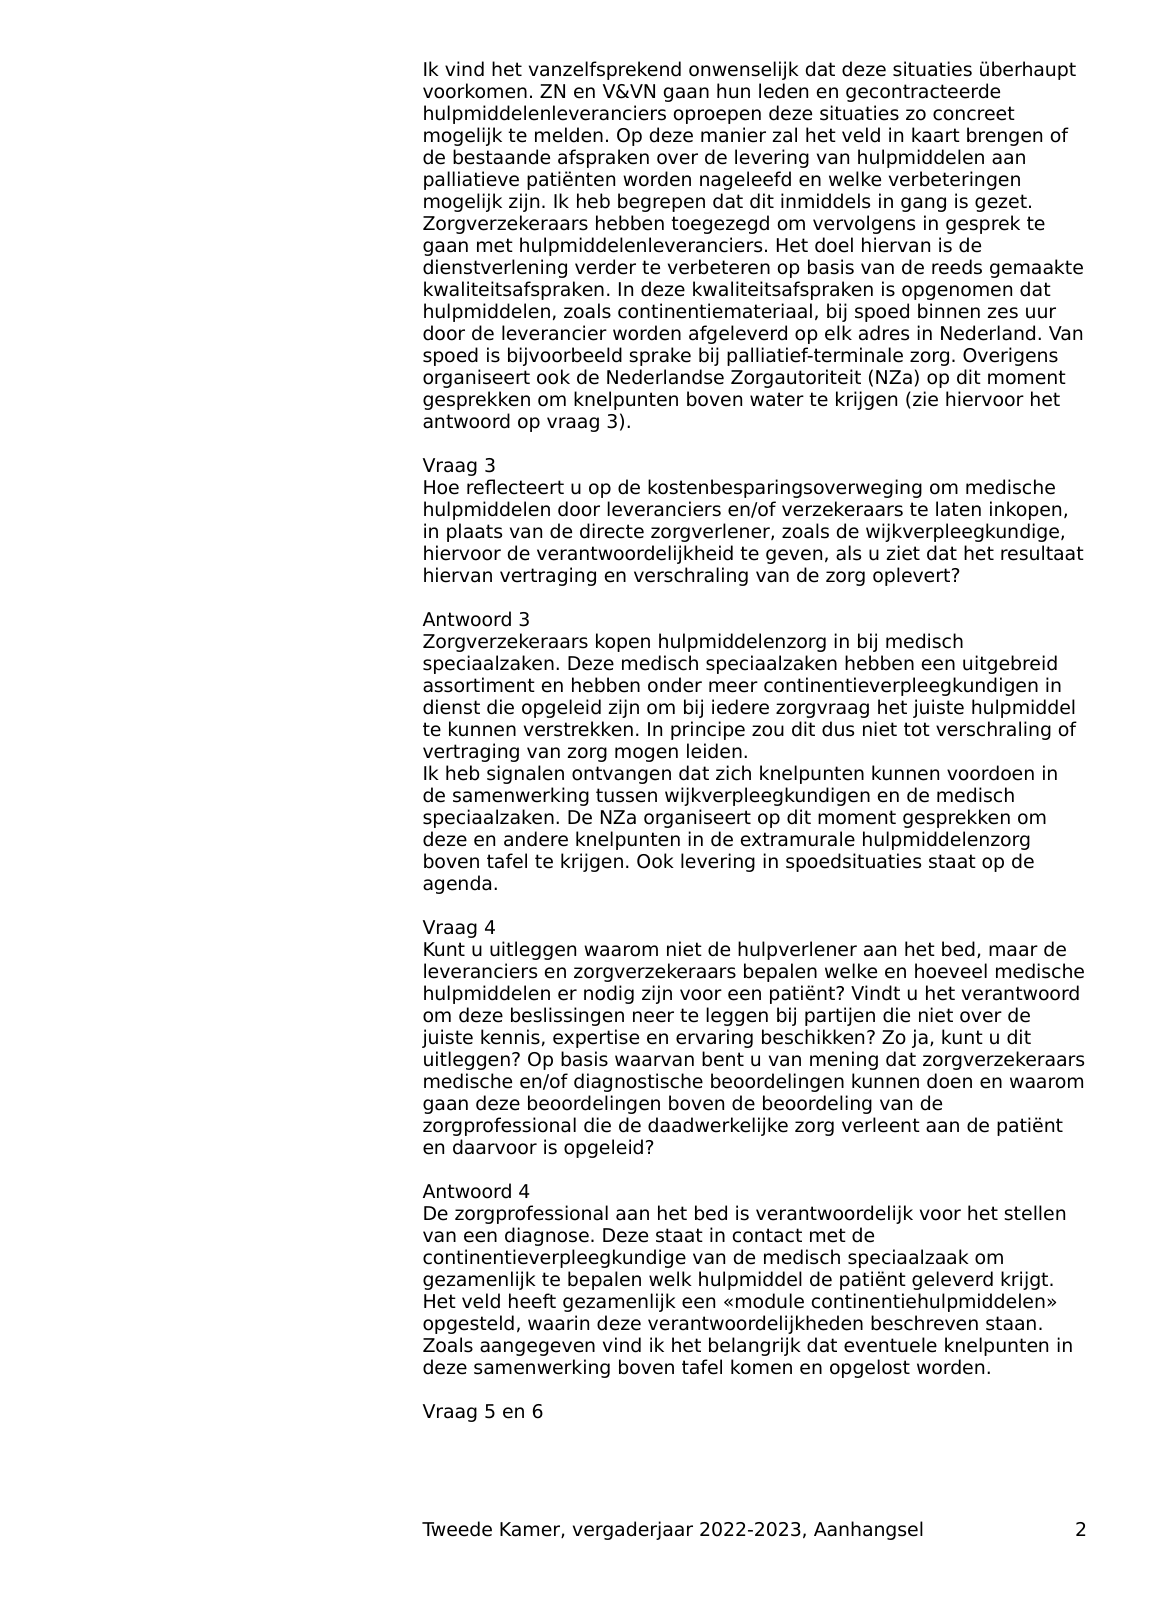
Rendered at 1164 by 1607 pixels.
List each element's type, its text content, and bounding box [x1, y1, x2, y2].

text Ik vind het vanzelfsprekend onwenselijk dat deze situaties überhaupt voorkomen. ZN en V&VN gaan hun leden en gecontracteerde hulpmiddelenleveranciers oproepen deze situaties zo concreet mogelijk te melden. Op deze manier zal het veld in kaart brengen of de bestaande afspraken over de levering van hulpmiddelen aan palliatieve patiënten worden nageleefd en welke verbeteringen mogelijk zijn. Ik heb begrepen dat dit inmiddels in gang is gezet. [422, 59, 1087, 213]
text Ik heb signalen ontvangen dat zich knelpunten kunnen voordoen in de samenwerking tussen wijkverpleegkundigen en de medisch speciaalzaken. De NZa organiseert op dit moment gesprekken om deze en andere knelpunten in de extramurale hulpmiddelenzorg boven tafel te krijgen. Ook levering in spoedsituaties staat op de agenda. [422, 763, 1087, 895]
text Vraag 3 [422, 455, 1087, 477]
text Kunt u uitleggen waarom niet de hulpverlener aan het bed, maar de leveranciers en zorgverzekeraars bepalen welke en hoeveel medische hulpmiddelen er nodig zijn voor een patiënt? Vindt u het verantwoord om deze beslissingen neer te leggen bij partijen die niet over de juiste kennis, expertise en ervaring beschikken? Zo ja, kunt u dit uitleggen? Op basis waarvan bent u van mening dat zorgverzekeraars medische en/of diagnostische beoordelingen kunnen doen en waarom gaan deze beoordelingen boven de beoordeling van de zorgprofessional die de daadwerkelijke zorg verleent aan de patiënt en daarvoor is opgeleid? [422, 939, 1087, 1159]
text De zorgprofessional aan het bed is verantwoordelijk voor het stellen van een diagnose. Deze staat in contact met de continentieverpleegkundige van de medisch speciaalzaak om gezamenlijk te bepalen welk hulpmiddel de patiënt geleverd krijgt. Het veld heeft gezamenlijk een «module continentiehulpmiddelen» opgesteld, waarin deze verantwoordelijkheden beschreven staan. Zoals aangegeven vind ik het belangrijk dat eventuele knelpunten in deze samenwerking boven tafel komen en opgelost worden. [422, 1203, 1087, 1379]
text Hoe reflecteert u op de kostenbesparingsoverweging om medische hulpmiddelen door leveranciers en/of verzekeraars te laten inkopen, in plaats van de directe zorgverlener, zoals de wijkverpleegkundige, hiervoor de verantwoordelijkheid te geven, als u ziet dat het resultaat hiervan vertraging en verschraling van de zorg oplevert? [422, 477, 1087, 587]
text Zorgverzekeraars kopen hulpmiddelenzorg in bij medisch speciaalzaken. Deze medisch speciaalzaken hebben een uitgebreid assortiment en hebben onder meer continentieverpleegkundigen in dienst die opgeleid zijn om bij iedere zorgvraag het juiste hulpmiddel te kunnen verstrekken. In principe zou dit dus niet tot verschraling of vertraging van zorg mogen leiden. [422, 631, 1087, 763]
text Antwoord 3 [422, 609, 1087, 631]
text Vraag 5 en 6 [422, 1401, 1087, 1423]
text Zorgverzekeraars hebben toegezegd om vervolgens in gesprek te gaan met hulpmiddelenleveranciers. Het doel hiervan is de dienstverlening verder te verbeteren op basis van de reeds gemaakte kwaliteitsafspraken. In deze kwaliteitsafspraken is opgenomen dat hulpmiddelen, zoals continentiemateriaal, bij spoed binnen zes uur door de leverancier worden afgeleverd op elk adres in Nederland. Van spoed is bijvoorbeeld sprake bij palliatief-terminale zorg. Overigens organiseert ook de Nederlandse Zorgautoriteit (NZa) op dit moment gesprekken om knelpunten boven water te krijgen (zie hiervoor het antwoord op vraag 3). [422, 213, 1087, 433]
text Vraag 4 [422, 917, 1087, 939]
text Antwoord 4 [422, 1181, 1087, 1203]
